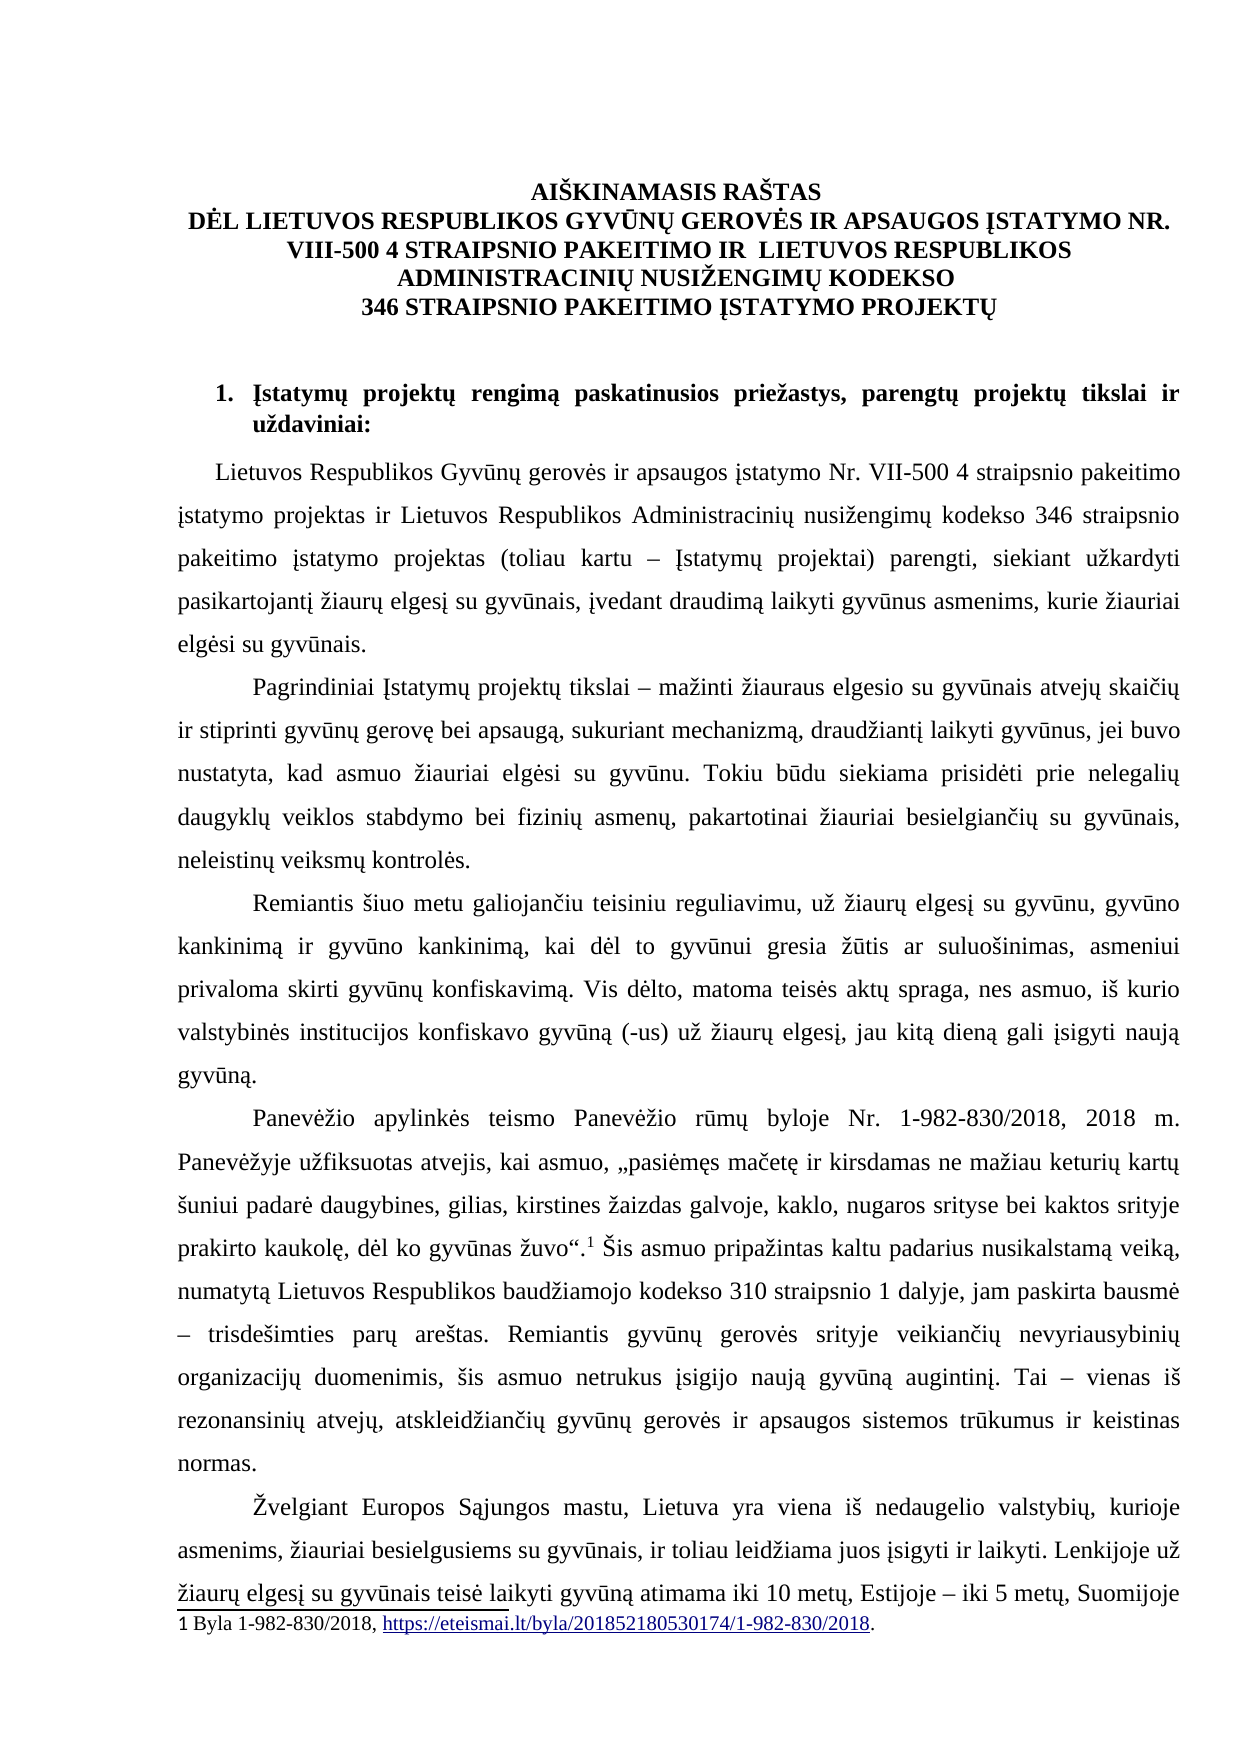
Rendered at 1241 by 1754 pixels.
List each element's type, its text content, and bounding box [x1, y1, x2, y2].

text Remiantis šiuo metu galiojančiu teisiniu reguliavimu, už žiaurų elgesį su gyvūnu, gyvūno kankinimą ir gyvūno kankinimą, kai dėl to gyvūnui gresia žūtis ar suluošinimas, asmeniui privaloma skirti gyvūnų konfiskavimą. Vis dėlto, matoma teisės aktų spraga, nes asmuo, iš kurio valstybinės institucijos konfiskavo gyvūną (-us) už žiaurų elgesį, jau kitą dieną gali įsigyti naują gyvūną. [177, 888, 1181, 1089]
text ADMINISTRACINIŲ NUSIŽENGIMŲ KODEKSO [177, 263, 1181, 292]
text Byla 1-982-830/2018, https://eteismai.lt/byla/201852180530174/1-982-830/2018. [177, 1610, 1181, 1636]
text Lietuvos Respublikos Gyvūnų gerovės ir apsaugos įstatymo Nr. VII-500 4 straipsnio pakeitimo įstatymo projektas ir Lietuvos Respublikos Administracinių nusižengimų kodekso 346 straipsnio pakeitimo įstatymo projektas (toliau kartu – Įstatymų projektai) parengti, siekiant užkardyti pasikartojantį žiaurų elgesį su gyvūnais, įvedant draudimą laikyti gyvūnus asmenims, kurie žiauriai elgėsi su gyvūnais. [177, 457, 1181, 658]
list Įstatymų projektų rengimą paskatinusios priežastys, parengtų projektų tikslai ir uždaviniai: [215, 378, 1181, 438]
text AIŠKINAMASIS RAŠTAS DĖL LIETUVOS RESPUBLIKOS GYVŪNŲ GEROVĖS IR APSAUGOS ĮSTATYMO NR. VIII-500 4 STRAIPSNIO PAKEITIMO IR LIETUVOS RESPUBLIKOS [177, 177, 1181, 263]
text Pagrindiniai Įstatymų projektų tikslai – mažinti žiauraus elgesio su gyvūnais atvejų skaičių ir stiprinti gyvūnų gerovę bei apsaugą, sukuriant mechanizmą, draudžiantį laikyti gyvūnus, jei buvo nustatyta, kad asmuo žiauriai elgėsi su gyvūnu. Tokiu būdu siekiama prisidėti prie nelegalių daugyklų veiklos stabdymo bei fizinių asmenų, pakartotinai žiauriai besielgiančių su gyvūnais, neleistinų veiksmų kontrolės. [177, 672, 1181, 873]
text Žvelgiant Europos Sąjungos mastu, Lietuva yra viena iš nedaugelio valstybių, kurioje asmenims, žiauriai besielgusiems su gyvūnais, ir toliau leidžiama juos įsigyti ir laikyti. Lenkijoje už žiaurų elgesį su gyvūnais teisė laikyti gyvūną atimama iki 10 metų, Estijoje – iki 5 metų, Suomijoje [177, 1492, 1181, 1607]
text Panevėžio apylinkės teismo Panevėžio rūmų byloje Nr. 1-982-830/2018, 2018 m. Panevėžyje užfiksuotas atvejis, kai asmuo, „pasiėmęs mačetę ir kirsdamas ne mažiau keturių kartų šuniui padarė daugybines, gilias, kirstines žaizdas galvoje, kaklo, nugaros srityse bei kaktos srityje prakirto kaukolę, dėl ko gyvūnas žuvo“. Šis asmuo pripažintas kaltu padarius nusikalstamą veiką, numatytą Lietuvos Respublikos baudžiamojo kodekso 310 straipsnio 1 dalyje, jam paskirta bausmė – trisdešimties parų areštas. Remiantis gyvūnų gerovės srityje veikiančių nevyriausybinių organizacijų duomenimis, šis asmuo netrukus įsigijo naują gyvūną augintinį. Tai – vienas iš rezonansinių atvejų, atskleidžiančių gyvūnų gerovės ir apsaugos sistemos trūkumus ir keistinas normas. [177, 1103, 1181, 1477]
text 346 STRAIPSNIO PAKEITIMO ĮSTATYMO PROJEKTŲ [177, 292, 1181, 321]
